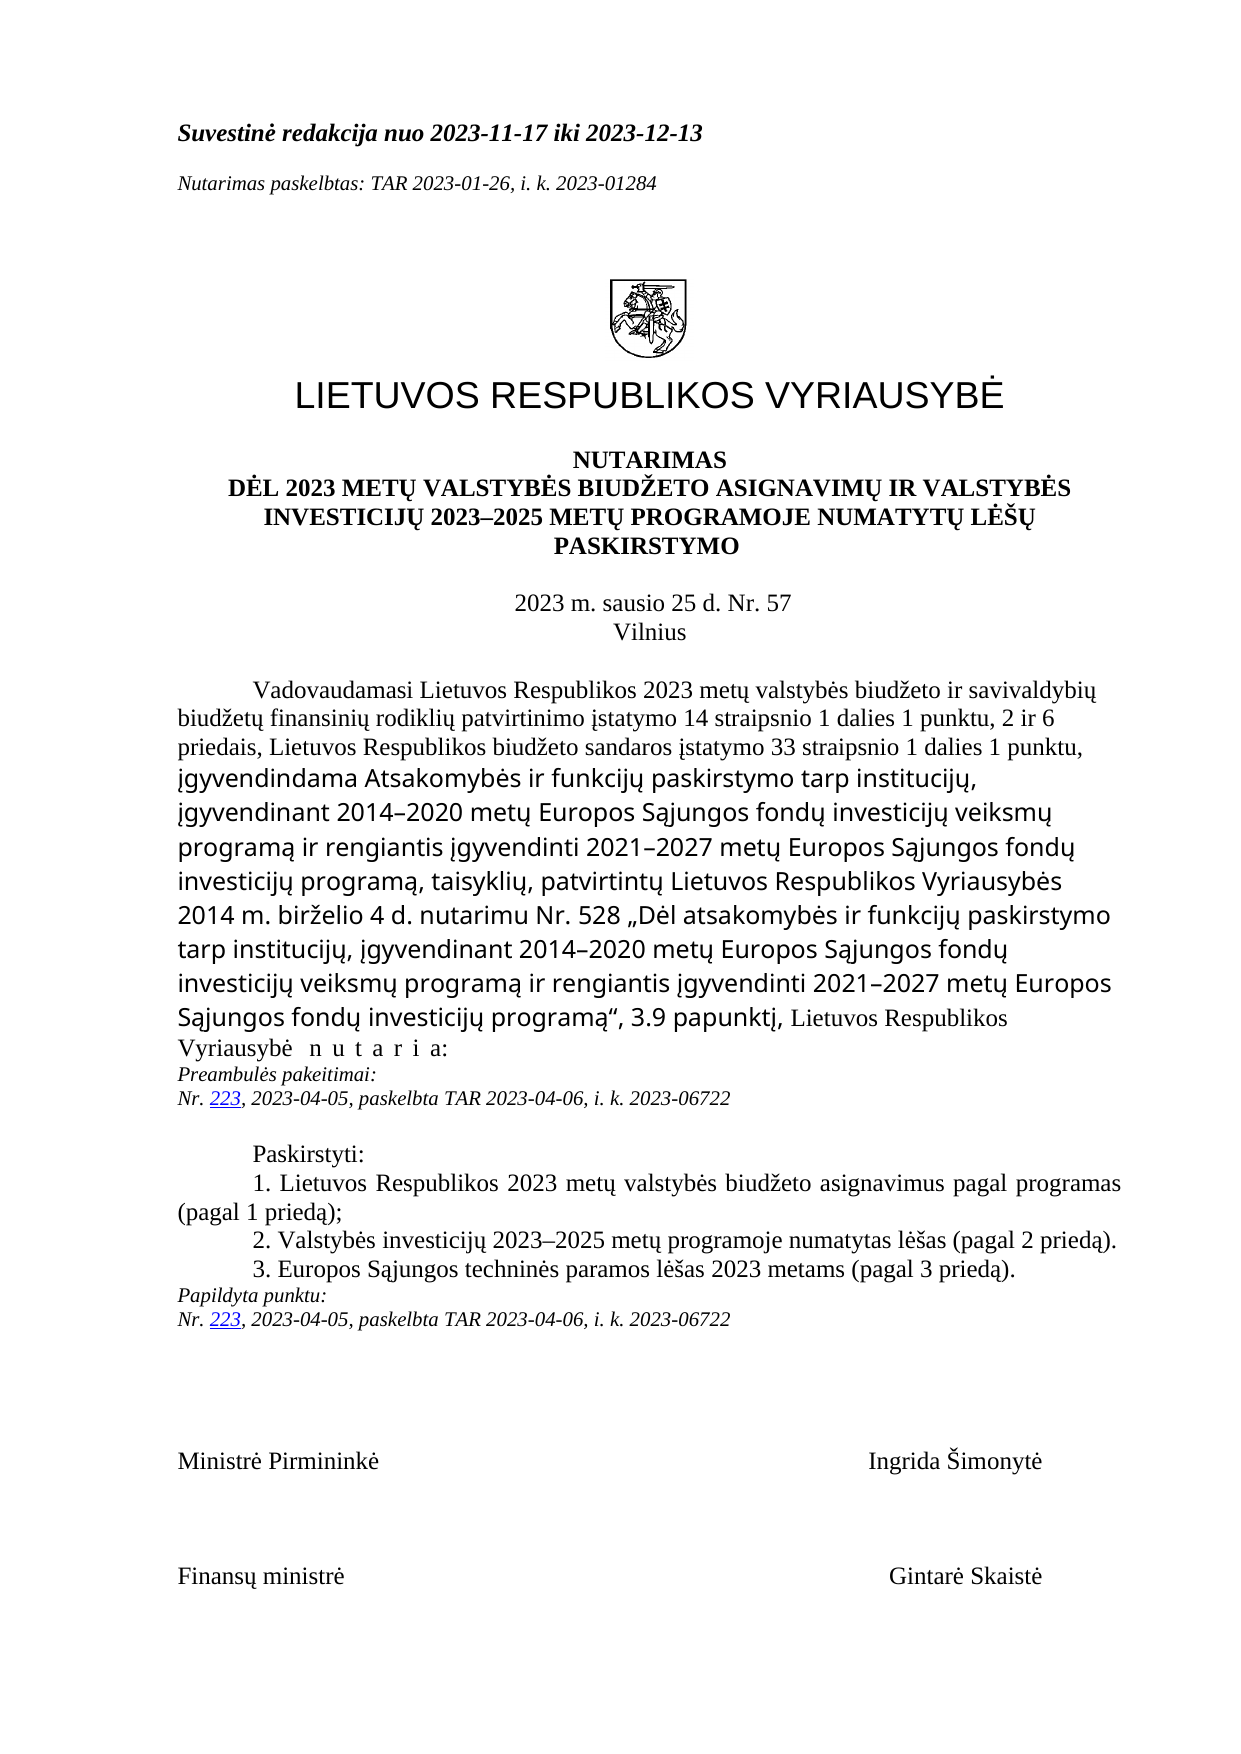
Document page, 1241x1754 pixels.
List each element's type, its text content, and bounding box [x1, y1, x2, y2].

text 2. Valstybės investicijų 2023–2025 metų programoje numatytas lėšas (pagal 2 priedą). [177, 1225, 1122, 1254]
text Preambulės pakeitimai: [177, 1062, 1122, 1086]
text 3. Europos Sąjungos techninės paramos lėšas 2023 metams (pagal 3 priedą). [177, 1254, 1122, 1283]
text 1. Lietuvos Respublikos 2023 metų valstybės biudžeto asignavimus pagal programas (pagal 1 priedą); [177, 1168, 1122, 1225]
text DĖL 2023 METŲ VALSTYBĖS BIUDŽETO ASIGNAVIMŲ IR VALSTYBĖS INVESTICIJŲ 2023–2025 METŲ PROGRAMOJE NUMATYTŲ LĖŠŲ PASKIRSTYMO [177, 473, 1122, 560]
text Papildyta punktu: [177, 1283, 1122, 1307]
text Nr. 223, 2023-04-05, paskelbta TAR 2023-04-06, i. k. 2023-06722 [177, 1086, 1122, 1110]
text 2023 m. sausio 25 d. Nr. 57 [177, 588, 1122, 617]
text Lietuvos Respublikos Vyriausybė [177, 373, 1122, 416]
text nutarimas [177, 445, 1122, 473]
text Vilnius [177, 617, 1122, 646]
text Nutarimas paskelbtas: TAR 2023-01-26, i. k. 2023-01284 [177, 171, 1122, 195]
text Ministrė Pirmininkė Ingrida Šimonytė [177, 1446, 1122, 1475]
text Finansų ministrė Gintarė Skaistė [177, 1561, 1122, 1590]
text Suvestinė redakcija nuo 2023-11-17 iki 2023-12-13 [177, 118, 1122, 147]
text Paskirstyti: [177, 1139, 1122, 1168]
text Vadovaudamasi Lietuvos Respublikos 2023 metų valstybės biudžeto ir savivaldybių biudžetų finansinių rodiklių patvirtinimo įstatymo 14 straipsnio 1 dalies 1 punktu, 2 ir 6 priedais, Lietuvos Respublikos biudžeto sandaros įstatymo 33 straipsnio 1 dalies 1 punktu, įgyvendindama Atsakomybės ir funkcijų paskirstymo tarp institucijų, įgyvendinant 2014–2020 metų Europos Sąjungos fondų investicijų veiksmų programą ir rengiantis įgyvendinti 2021–2027 metų Europos Sąjungos fondų investicijų programą, taisyklių, patvirtintų Lietuvos Respublikos Vyriausybės 2014 m. birželio 4 d. nutarimu Nr. 528 „Dėl atsakomybės ir funkcijų paskirstymo tarp institucijų, įgyvendinant 2014–2020 metų Europos Sąjungos fondų investicijų veiksmų programą ir rengiantis įgyvendinti 2021–2027 metų Europos Sąjungos fondų investicijų programą“, 3.9 papunktį, Lietuvos Respublikos Vyriausybė nutaria: [177, 675, 1122, 1062]
text Nr. 223, 2023-04-05, paskelbta TAR 2023-04-06, i. k. 2023-06722 [177, 1307, 1122, 1331]
